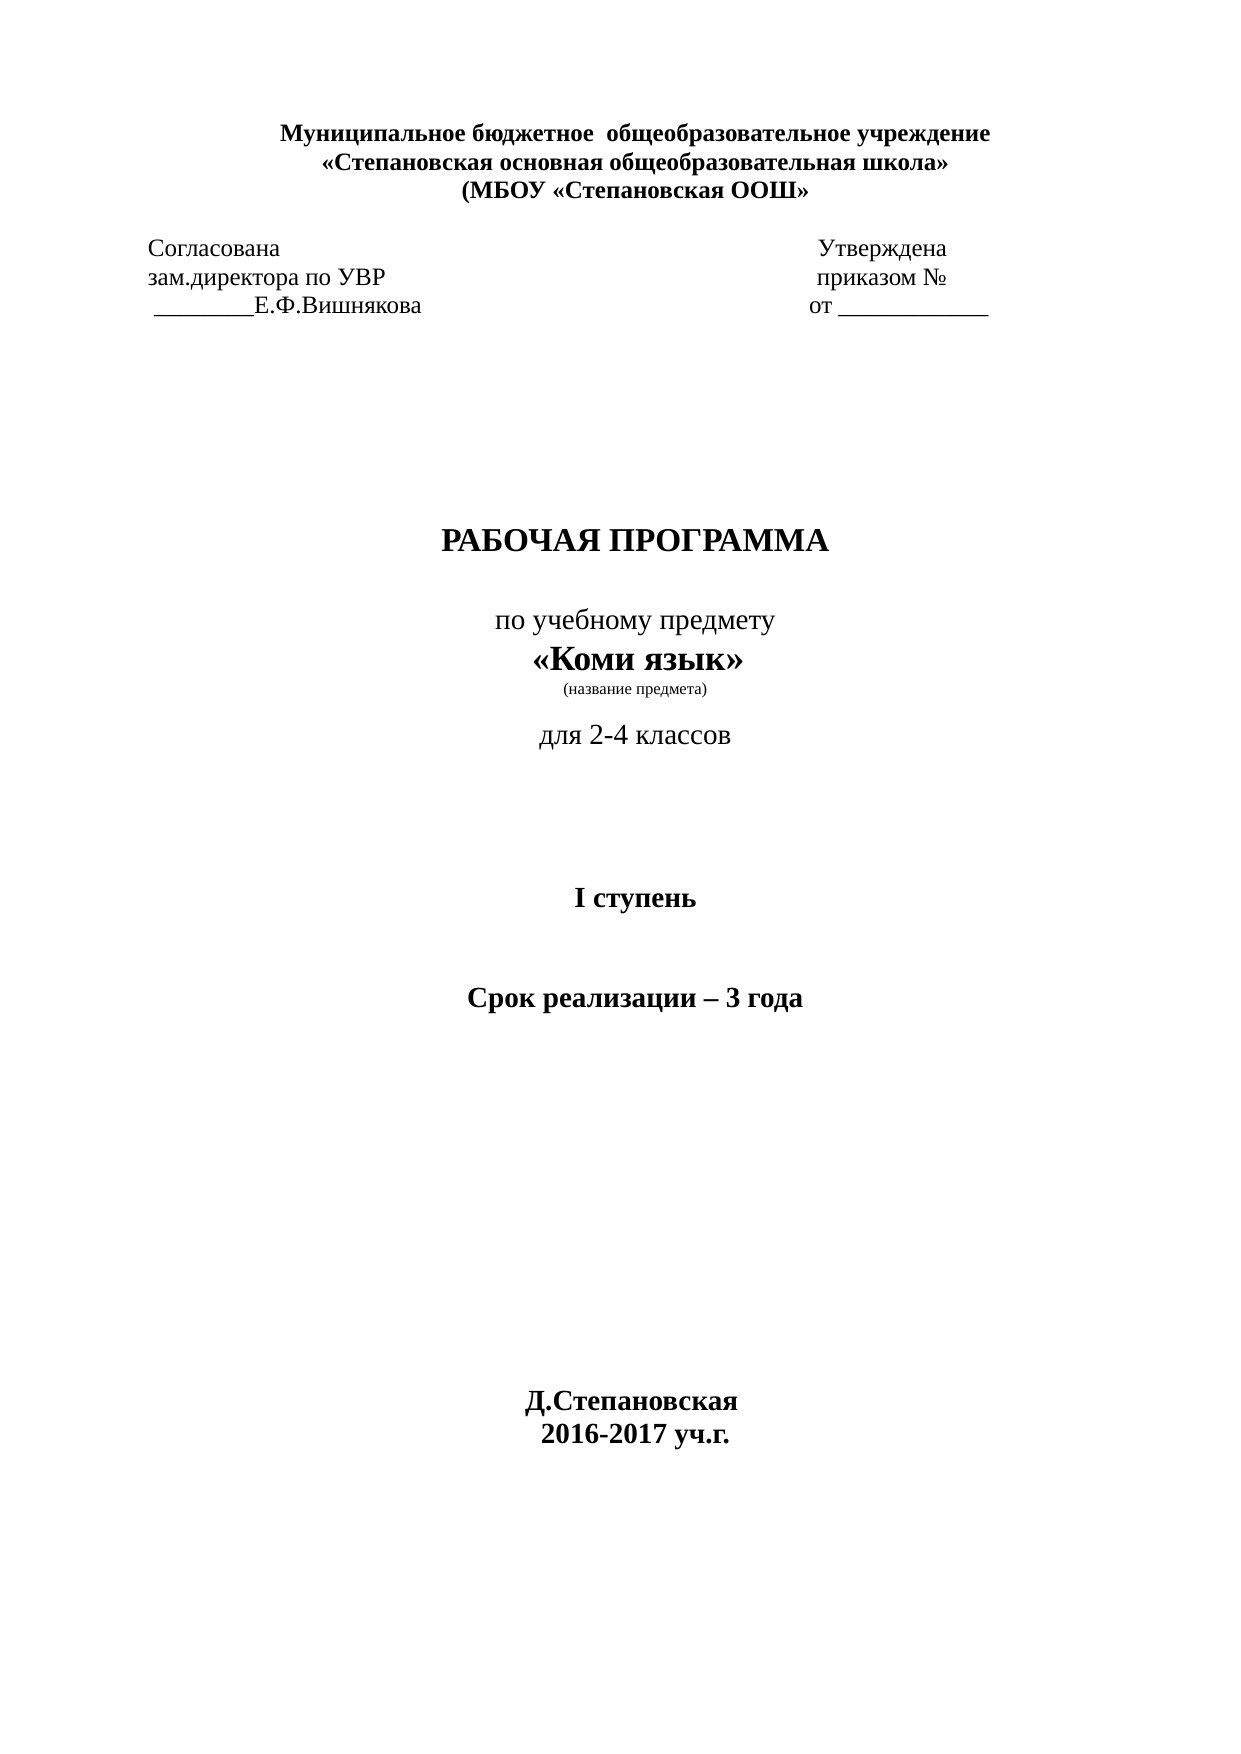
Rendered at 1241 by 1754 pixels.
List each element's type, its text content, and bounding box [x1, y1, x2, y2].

text Согласована Утверждена [148, 233, 1123, 262]
text (название предмета) [148, 679, 1123, 698]
text I ступень [148, 880, 1123, 913]
text РАБОЧАЯ ПРОГРАММА [148, 521, 1123, 559]
text зам.директора по УВР приказом № [148, 262, 1123, 291]
text Срок реализации – 3 года [148, 981, 1123, 1014]
text Муниципальное бюджетное общеобразовательное учреждение [148, 118, 1123, 147]
text «Коми язык» [148, 636, 1123, 679]
text для 2-4 классов [148, 717, 1123, 751]
text Д.Степановская [148, 1383, 1123, 1417]
text «Степановская основная общеобразовательная школа» [148, 147, 1123, 176]
text ________Е.Ф.Вишнякова от ____________ [148, 291, 1123, 319]
text 2016-2017 уч.г. [148, 1417, 1123, 1450]
text (МБОУ «Степановская ООШ» [148, 176, 1123, 204]
text по учебному предмету [148, 602, 1123, 636]
